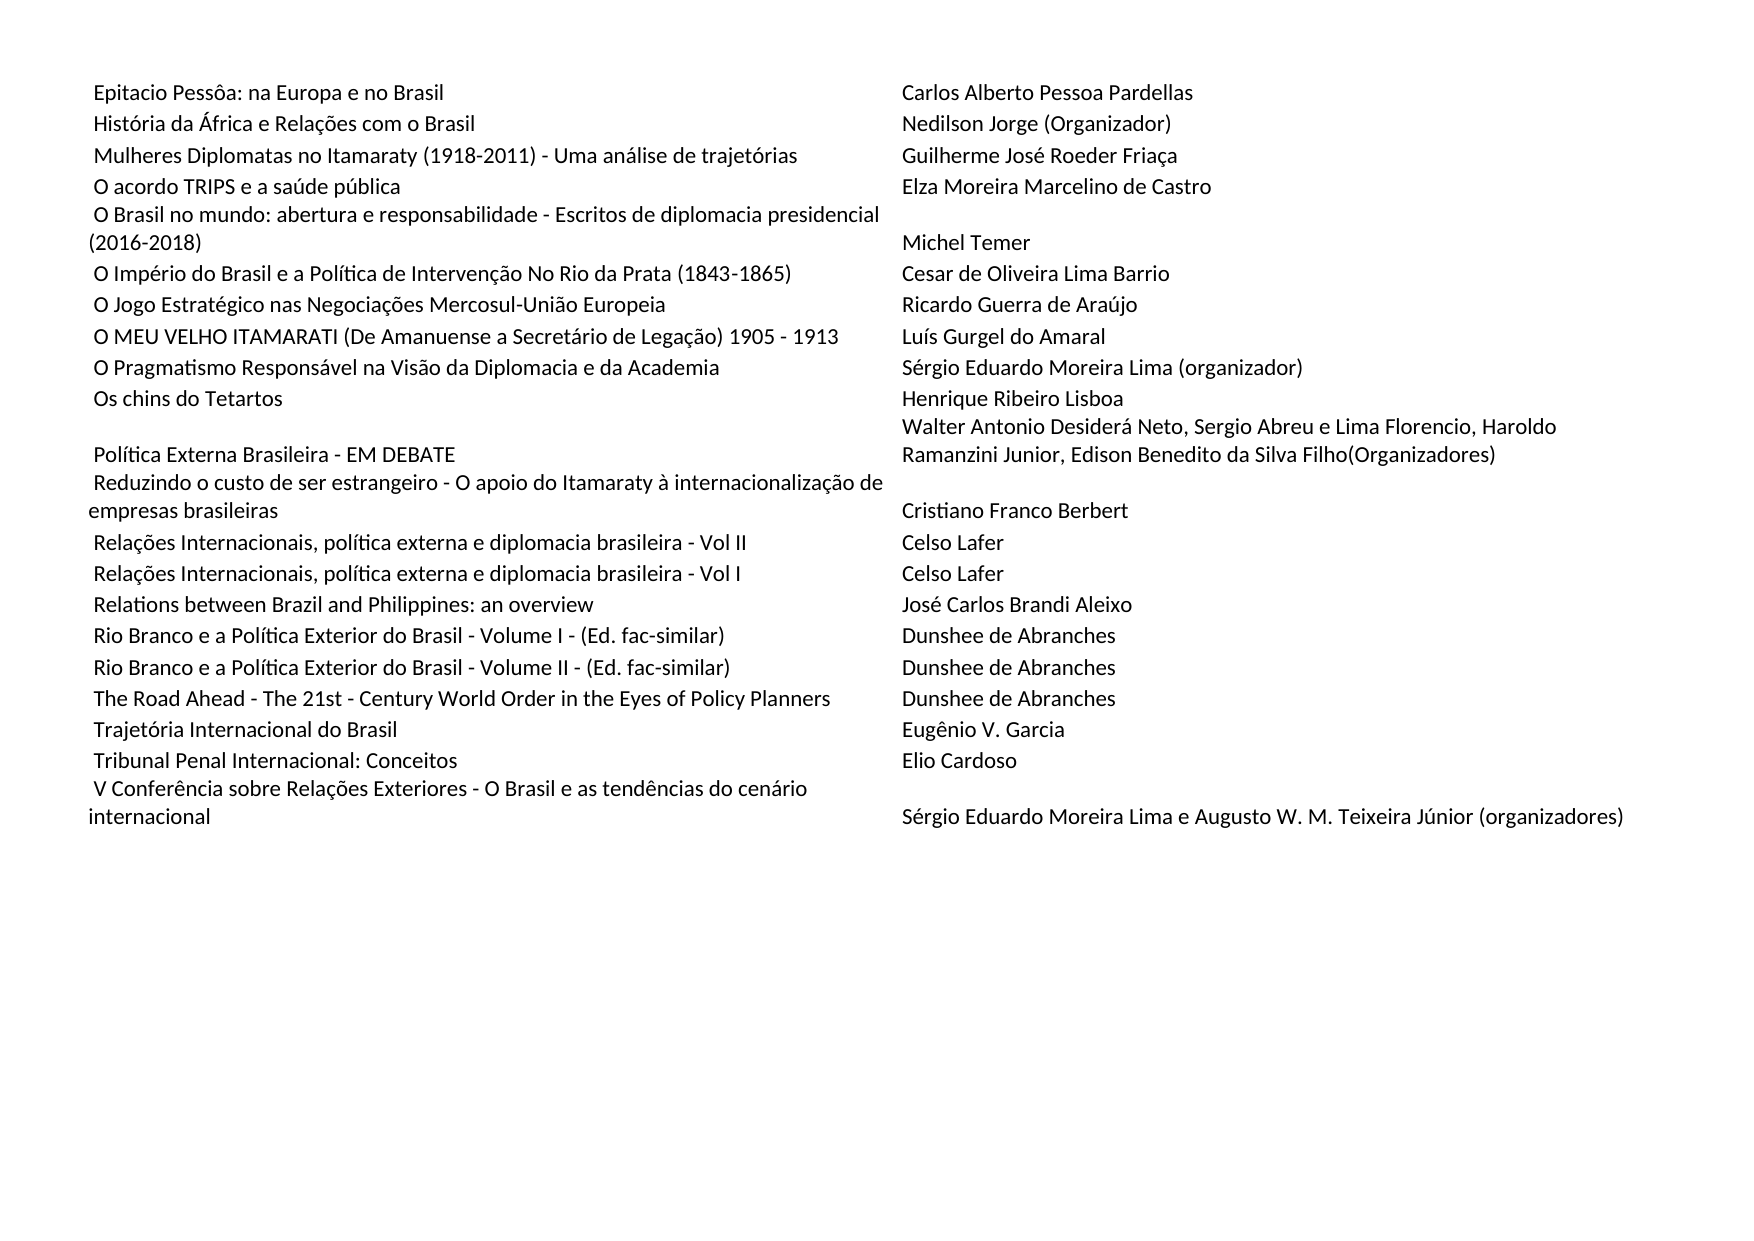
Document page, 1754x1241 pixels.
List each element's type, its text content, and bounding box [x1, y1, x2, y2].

table_cell O MEU VELHO ITAMARATI (De Amanuense a Secretário de Legação) 1905 - 1913 [81, 319, 894, 350]
table_cell Os chins do Tetartos [81, 381, 894, 412]
table_cell O acordo TRIPS e a saúde pública [81, 169, 894, 200]
table_cell [1692, 468, 1754, 524]
table_cell José Carlos Brandi Aleixo [895, 587, 1692, 618]
table_cell [1692, 681, 1754, 712]
table_cell Cristiano Franco Berbert [895, 468, 1692, 524]
table_cell O Pragmatismo Responsável na Visão da Diplomacia e da Academia [81, 350, 894, 381]
table_cell [1692, 350, 1754, 381]
table_cell O Império do Brasil e a Política de Intervenção No Rio da Prata (1843‑1865) [81, 256, 894, 287]
table_cell Elio Cardoso [895, 743, 1692, 774]
table_cell [1692, 412, 1754, 468]
table_cell Henrique Ribeiro Lisboa [895, 381, 1692, 412]
table_cell Eugênio V. Garcia [895, 712, 1692, 743]
table_cell Nedilson Jorge (Organizador) [895, 106, 1692, 137]
table_cell V Conferência sobre Relações Exteriores - O Brasil e as tendências do cenário internacional [81, 774, 894, 830]
table_cell Walter Antonio Desiderá Neto, Sergio Abreu e Lima Florencio, Haroldo Ramanzini Junior, Edison Benedito da Silva Filho(Organizadores) [895, 412, 1692, 468]
table_cell [1692, 743, 1754, 774]
table_cell [1692, 75, 1754, 106]
table_cell História da África e Relações com o Brasil [81, 106, 894, 137]
table_cell [1692, 287, 1754, 318]
table_cell [1692, 138, 1754, 169]
table_cell Rio Branco e a Política Exterior do Brasil - Volume II - (Ed. fac-similar) [81, 649, 894, 681]
table_cell O Brasil no mundo: abertura e responsabilidade - Escritos de diplomacia presidencial (2016-2018) [81, 200, 894, 256]
table_cell [1692, 256, 1754, 287]
table_cell Luís Gurgel do Amaral [895, 319, 1692, 350]
table_cell Celso Lafer [895, 524, 1692, 556]
table_cell [1692, 556, 1754, 587]
table_cell [1692, 774, 1754, 830]
table_cell [1692, 319, 1754, 350]
table_cell [1692, 200, 1754, 256]
table_cell Michel Temer [895, 200, 1692, 256]
table_cell Mulheres Diplomatas no Itamaraty (1918-2011) - Uma análise de trajetórias [81, 138, 894, 169]
table_cell The Road Ahead - The 21st - Century World Order in the Eyes of Policy Planners [81, 681, 894, 712]
table_cell Sérgio Eduardo Moreira Lima (organizador) [895, 350, 1692, 381]
table_cell Dunshee de Abranches [895, 649, 1692, 681]
table_cell Relações Internacionais, política externa e diplomacia brasileira - Vol I [81, 556, 894, 587]
table_cell [1692, 587, 1754, 618]
table_cell Política Externa Brasileira - EM DEBATE [81, 412, 894, 468]
table_cell Reduzindo o custo de ser estrangeiro - O apoio do Itamaraty à internacionalização de empresas brasileiras [81, 468, 894, 524]
table_cell Carlos Alberto Pessoa Pardellas [895, 75, 1692, 106]
table_cell Epitacio Pessôa: na Europa e no Brasil [81, 75, 894, 106]
table_cell Trajetória Internacional do Brasil [81, 712, 894, 743]
table_cell [1692, 169, 1754, 200]
table_cell Rio Branco e a Política Exterior do Brasil - Volume I - (Ed. fac-similar) [81, 618, 894, 649]
table_cell O Jogo Estratégico nas Negociações Mercosul-União Europeia [81, 287, 894, 318]
table_cell [1692, 649, 1754, 681]
table_cell Elza Moreira Marcelino de Castro [895, 169, 1692, 200]
table_cell [1692, 106, 1754, 137]
table_cell Tribunal Penal Internacional: Conceitos [81, 743, 894, 774]
table_cell Celso Lafer [895, 556, 1692, 587]
table_cell Cesar de Oliveira Lima Barrio [895, 256, 1692, 287]
table_cell [1692, 524, 1754, 556]
table_cell Relações Internacionais, política externa e diplomacia brasileira - Vol II [81, 524, 894, 556]
table_cell Ricardo Guerra de Araújo [895, 287, 1692, 318]
table_cell Dunshee de Abranches [895, 681, 1692, 712]
table_cell [1692, 381, 1754, 412]
table_cell [1692, 618, 1754, 649]
table_cell Guilherme José Roeder Friaça [895, 138, 1692, 169]
table_cell Sérgio Eduardo Moreira Lima e Augusto W. M. Teixeira Júnior (organizadores) [895, 774, 1692, 830]
table_cell Dunshee de Abranches [895, 618, 1692, 649]
table_cell [1692, 712, 1754, 743]
table_cell Relations between Brazil and Philippines: an overview [81, 587, 894, 618]
